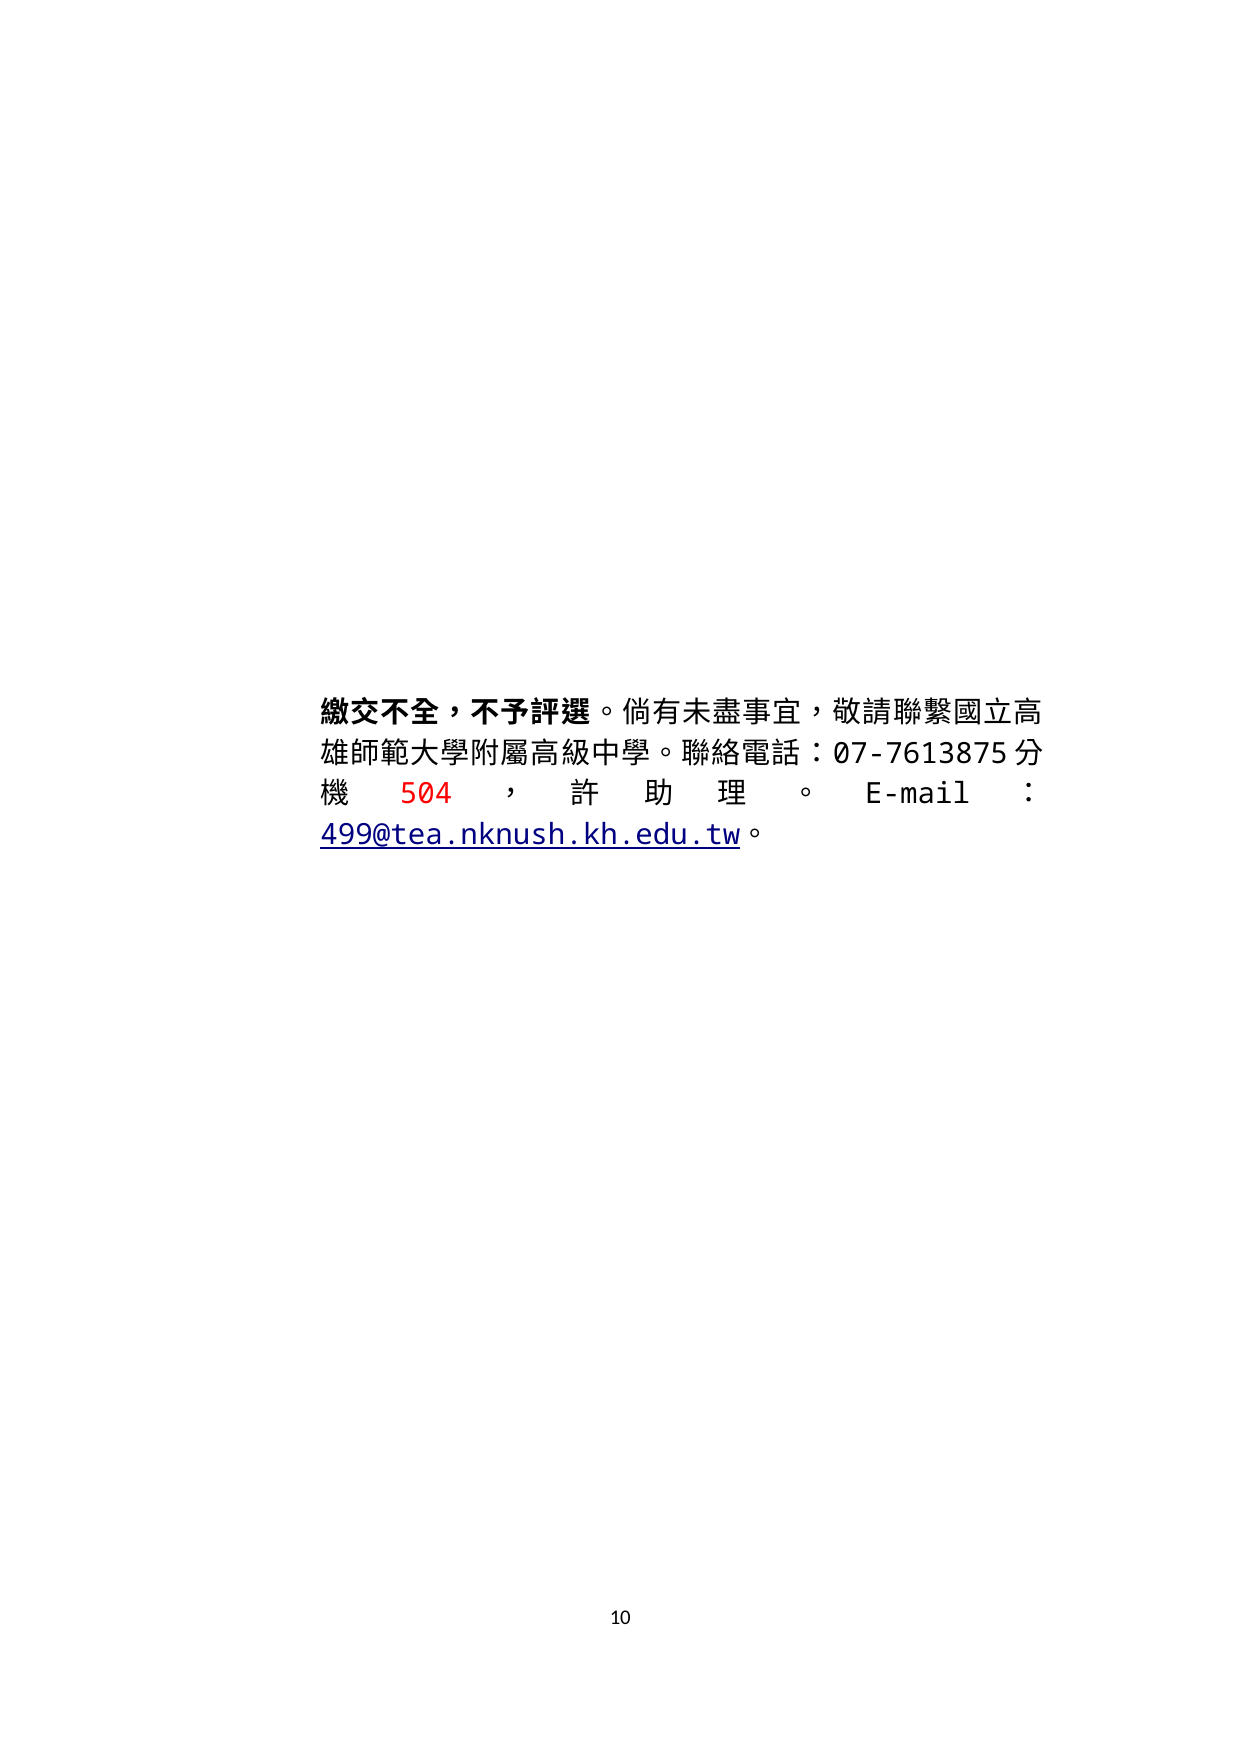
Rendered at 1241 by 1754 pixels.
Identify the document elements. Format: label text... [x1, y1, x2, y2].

list 繳交不全，不予評選。倘有未盡事宜，敬請聯繫國立高雄師範大學附屬高級中學。聯絡電話：07-7613875分機504，許助理。E-mail：499@tea.nknush.kh.edu.tw。 [232, 690, 1044, 852]
